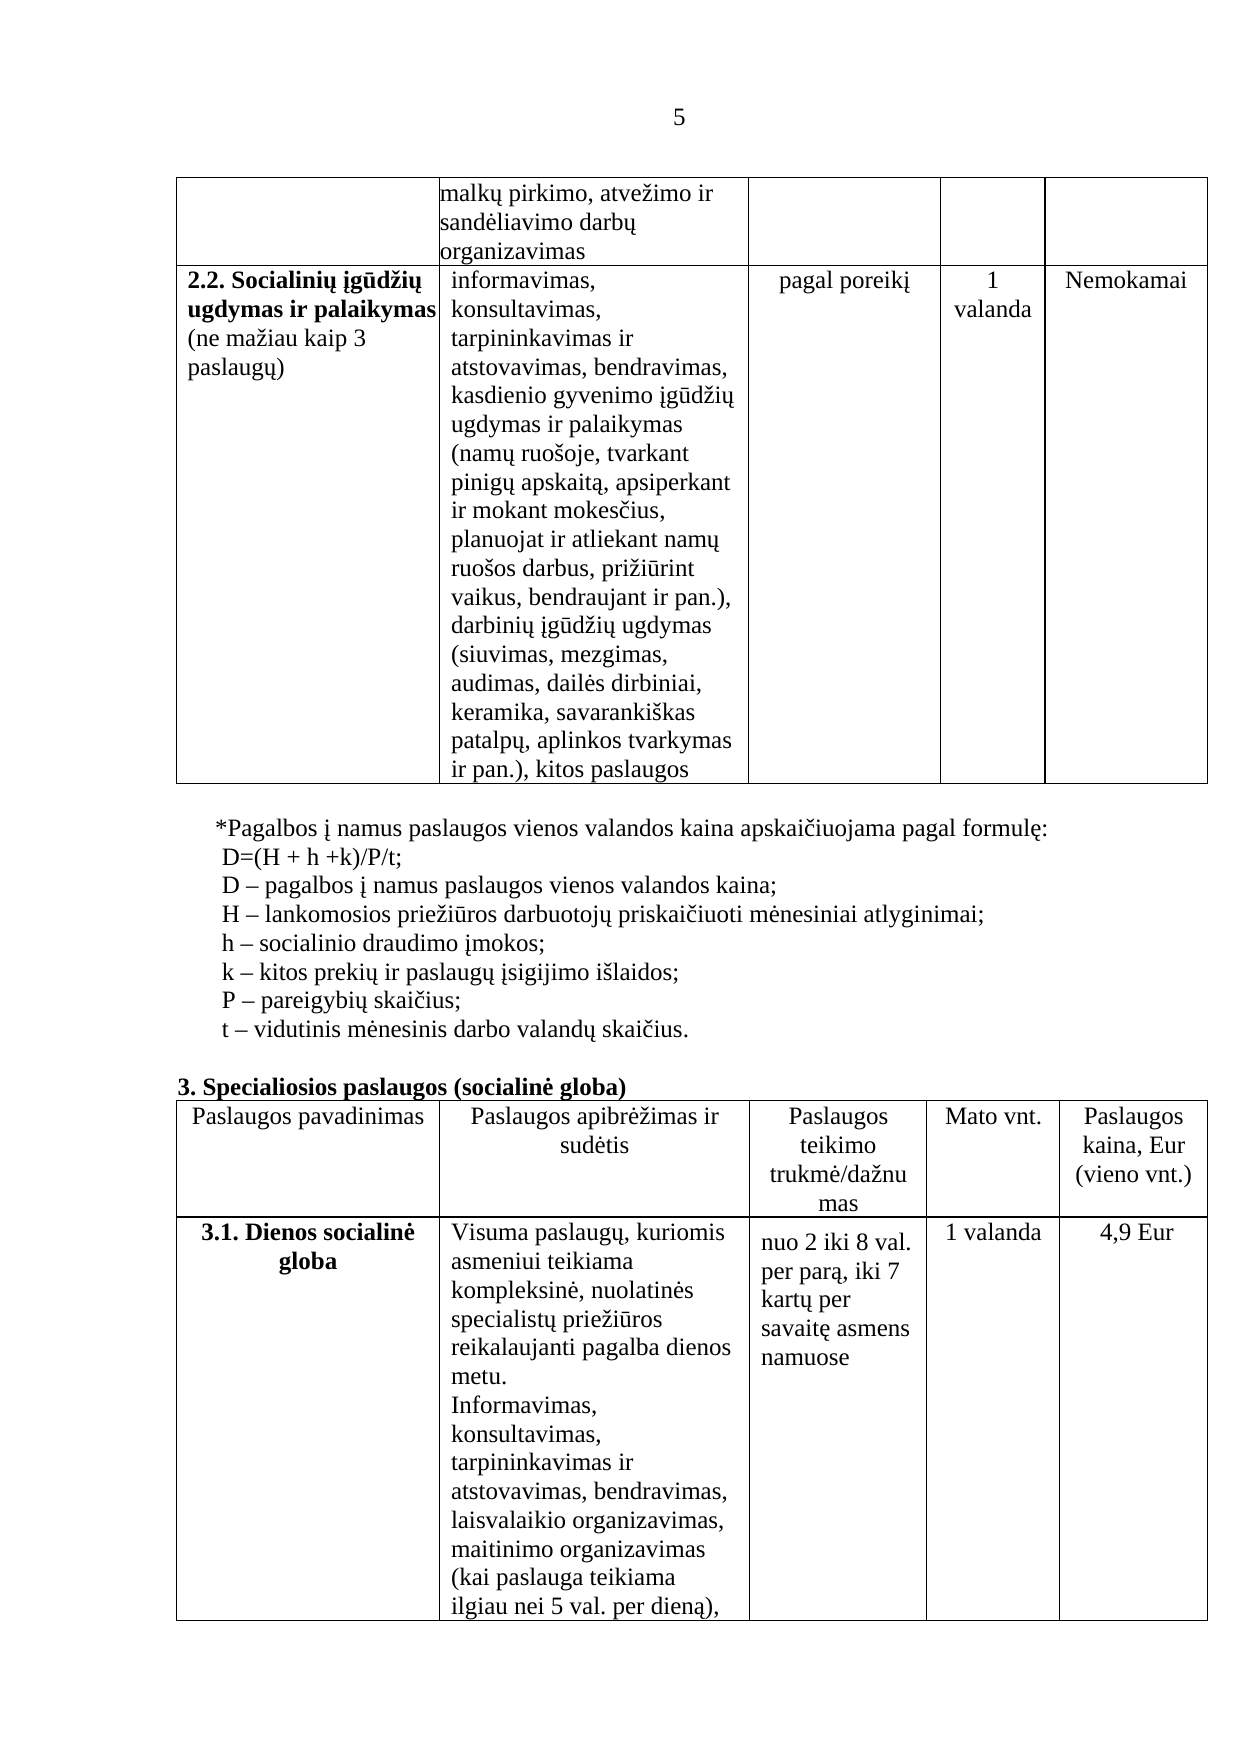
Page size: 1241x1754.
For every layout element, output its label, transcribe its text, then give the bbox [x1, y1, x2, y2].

table_cell nuo 2 iki 8 val. per parą, iki 7 kartų per savaitę asmens namuose [750, 1218, 926, 1620]
text P – pareigybių skaičius; [177, 985, 1181, 1014]
table_cell malkų pirkimo, atvežimo ir sandėliavimo darbų organizavimas [440, 178, 748, 264]
text D – pagalbos į namus paslaugos vienos valandos kaina; [177, 870, 1181, 899]
table_cell 1 valanda [941, 266, 1044, 783]
text H – lankomosios priežiūros darbuotojų priskaičiuoti mėnesiniai atlyginimai; [177, 899, 1181, 928]
text k – kitos prekių ir paslaugų įsigijimo išlaidos; [177, 957, 1181, 985]
table_cell [749, 178, 940, 264]
text h – socialinio draudimo įmokos; [177, 928, 1181, 957]
table_header Paslaugos apibrėžimas ir sudėtis [440, 1101, 749, 1216]
table_cell Visuma paslaugų, kuriomis asmeniui teikiama kompleksinė, nuolatinės specialistų priežiūros reikalaujanti pagalba dienos metu. Informavimas, konsultavimas, tarpininkavimas ir atstovavimas, bendravimas, laisvalaikio organizavimas, maitinimo organizavimas (kai paslauga teikiama ilgiau nei 5 val. per dieną), [440, 1218, 749, 1620]
text 3. Specialiosios paslaugos (socialinė globa) [177, 1072, 1181, 1100]
table_header Paslaugos pavadinimas [177, 1101, 439, 1216]
text D=(H + h +k)/P/t; [177, 842, 1181, 870]
table_header Mato vnt. [927, 1101, 1059, 1216]
table_header Paslaugos teikimo trukmė/dažnumas [750, 1101, 926, 1216]
table_cell 1 valanda [927, 1218, 1059, 1620]
table_cell [1046, 178, 1207, 264]
text t – vidutinis mėnesinis darbo valandų skaičius. [177, 1014, 1181, 1043]
table_header Paslaugos kaina, Eur (vieno vnt.) [1060, 1101, 1207, 1216]
table_cell 2.2. Socialinių įgūdžių ugdymas ir palaikymas (ne mažiau kaip 3 paslaugų) [177, 266, 439, 783]
table_cell pagal poreikį [749, 266, 940, 783]
table_cell 4,9 Eur [1060, 1218, 1207, 1620]
table_cell [941, 178, 1044, 264]
table_cell 3.1. Dienos socialinė globa [177, 1218, 439, 1620]
text *Pagalbos į namus paslaugos vienos valandos kaina apskaičiuojama pagal formulę: [215, 813, 1181, 842]
table_cell Nemokamai [1046, 266, 1207, 783]
table_cell [177, 178, 439, 264]
